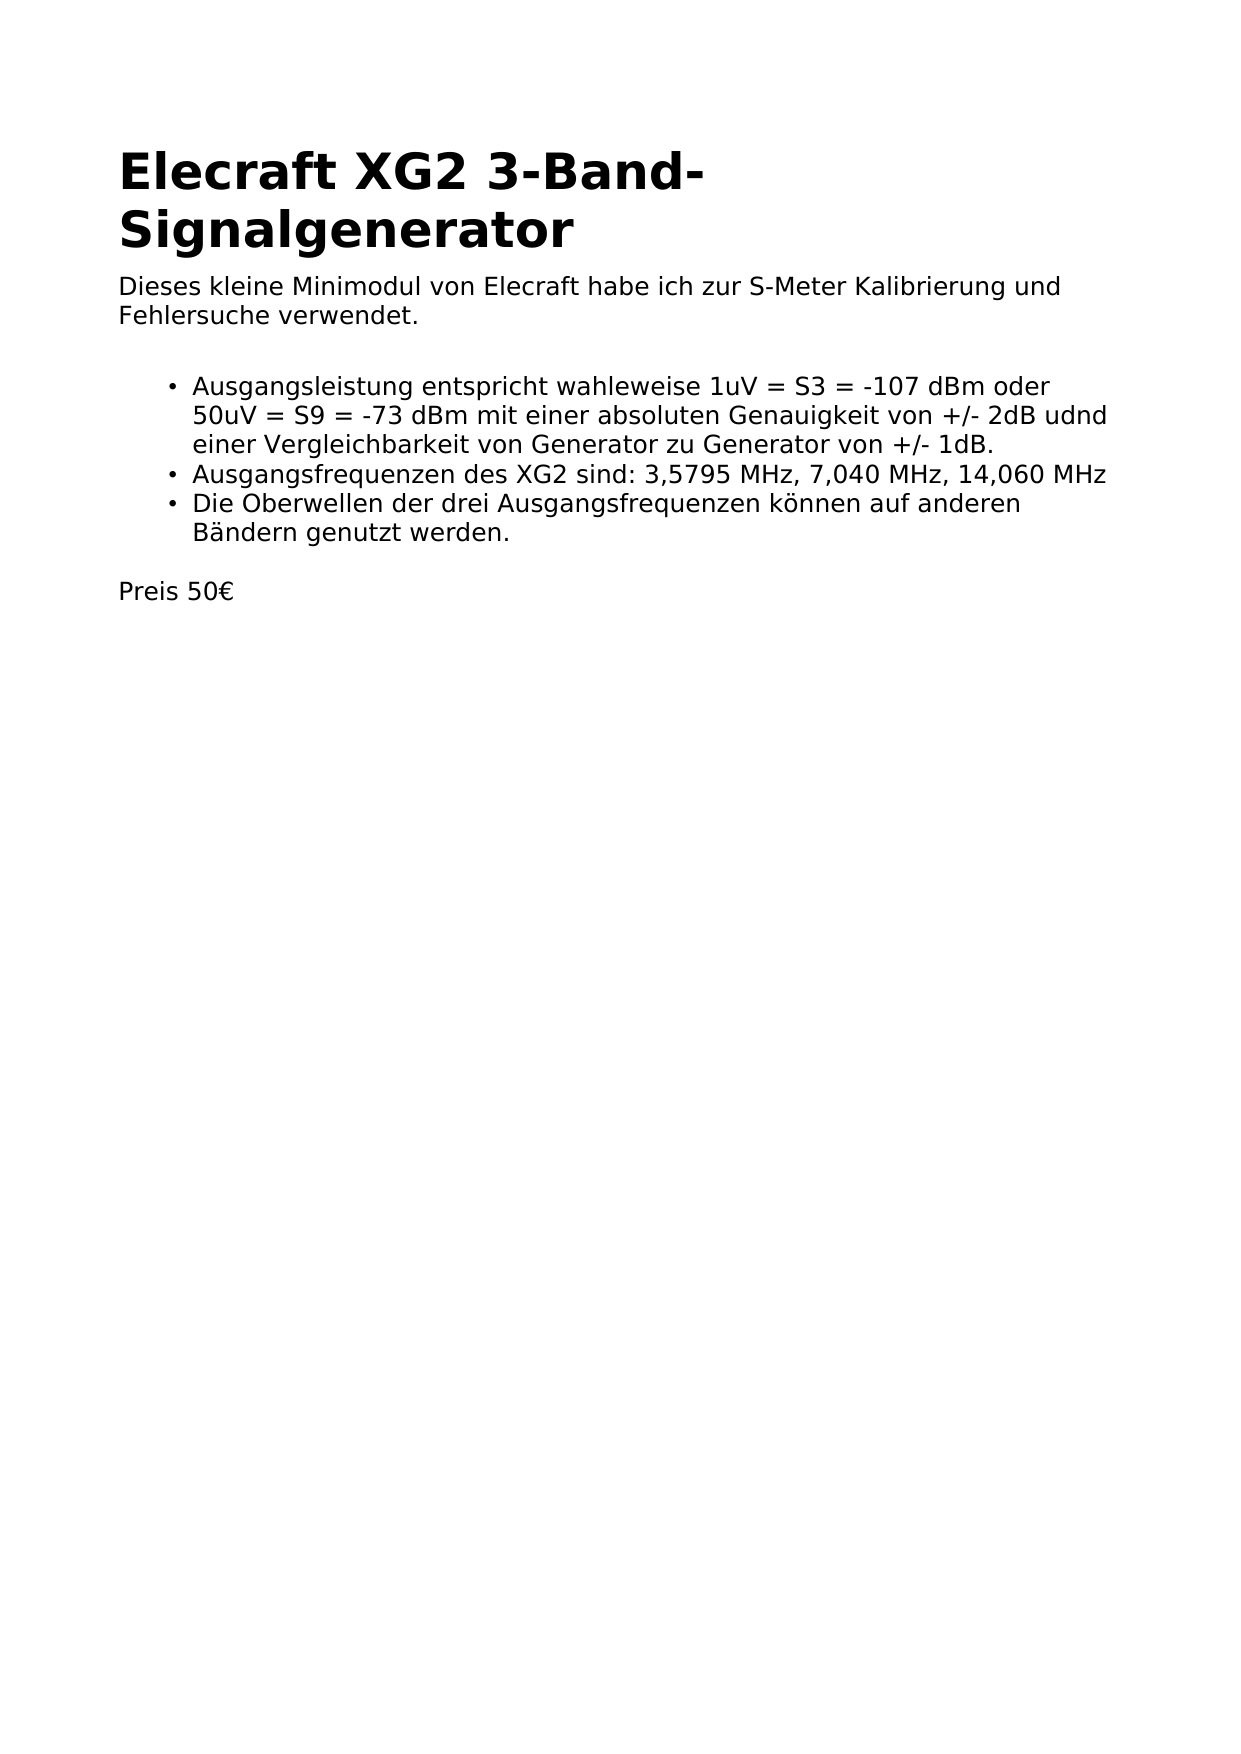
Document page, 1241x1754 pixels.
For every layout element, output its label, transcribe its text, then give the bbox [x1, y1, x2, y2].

list Ausgangsfrequenzen des XG2 sind: 3,5795 MHz, 7,040 MHz, 14,060 MHz [177, 460, 1122, 489]
text Dieses kleine Minimodul von Elecraft habe ich zur S-Meter Kalibrierung und Fehlersuche verwendet. [118, 272, 1122, 330]
subtitle Elecraft XG2 3-Band-Signalgenerator [118, 143, 1122, 259]
list Ausgangsleistung entspricht wahleweise 1uV = S3 = -107 dBm oder 50uV = S9 = -73 dBm mit einer absoluten Genauigkeit von +/- 2dB udnd einer Vergleichbarkeit von Generator zu Generator von +/- 1dB. [177, 372, 1122, 460]
text Preis 50€ [118, 577, 1122, 606]
list Die Oberwellen der drei Ausgangsfrequenzen können auf anderen Bändern genutzt werden. [177, 489, 1122, 547]
